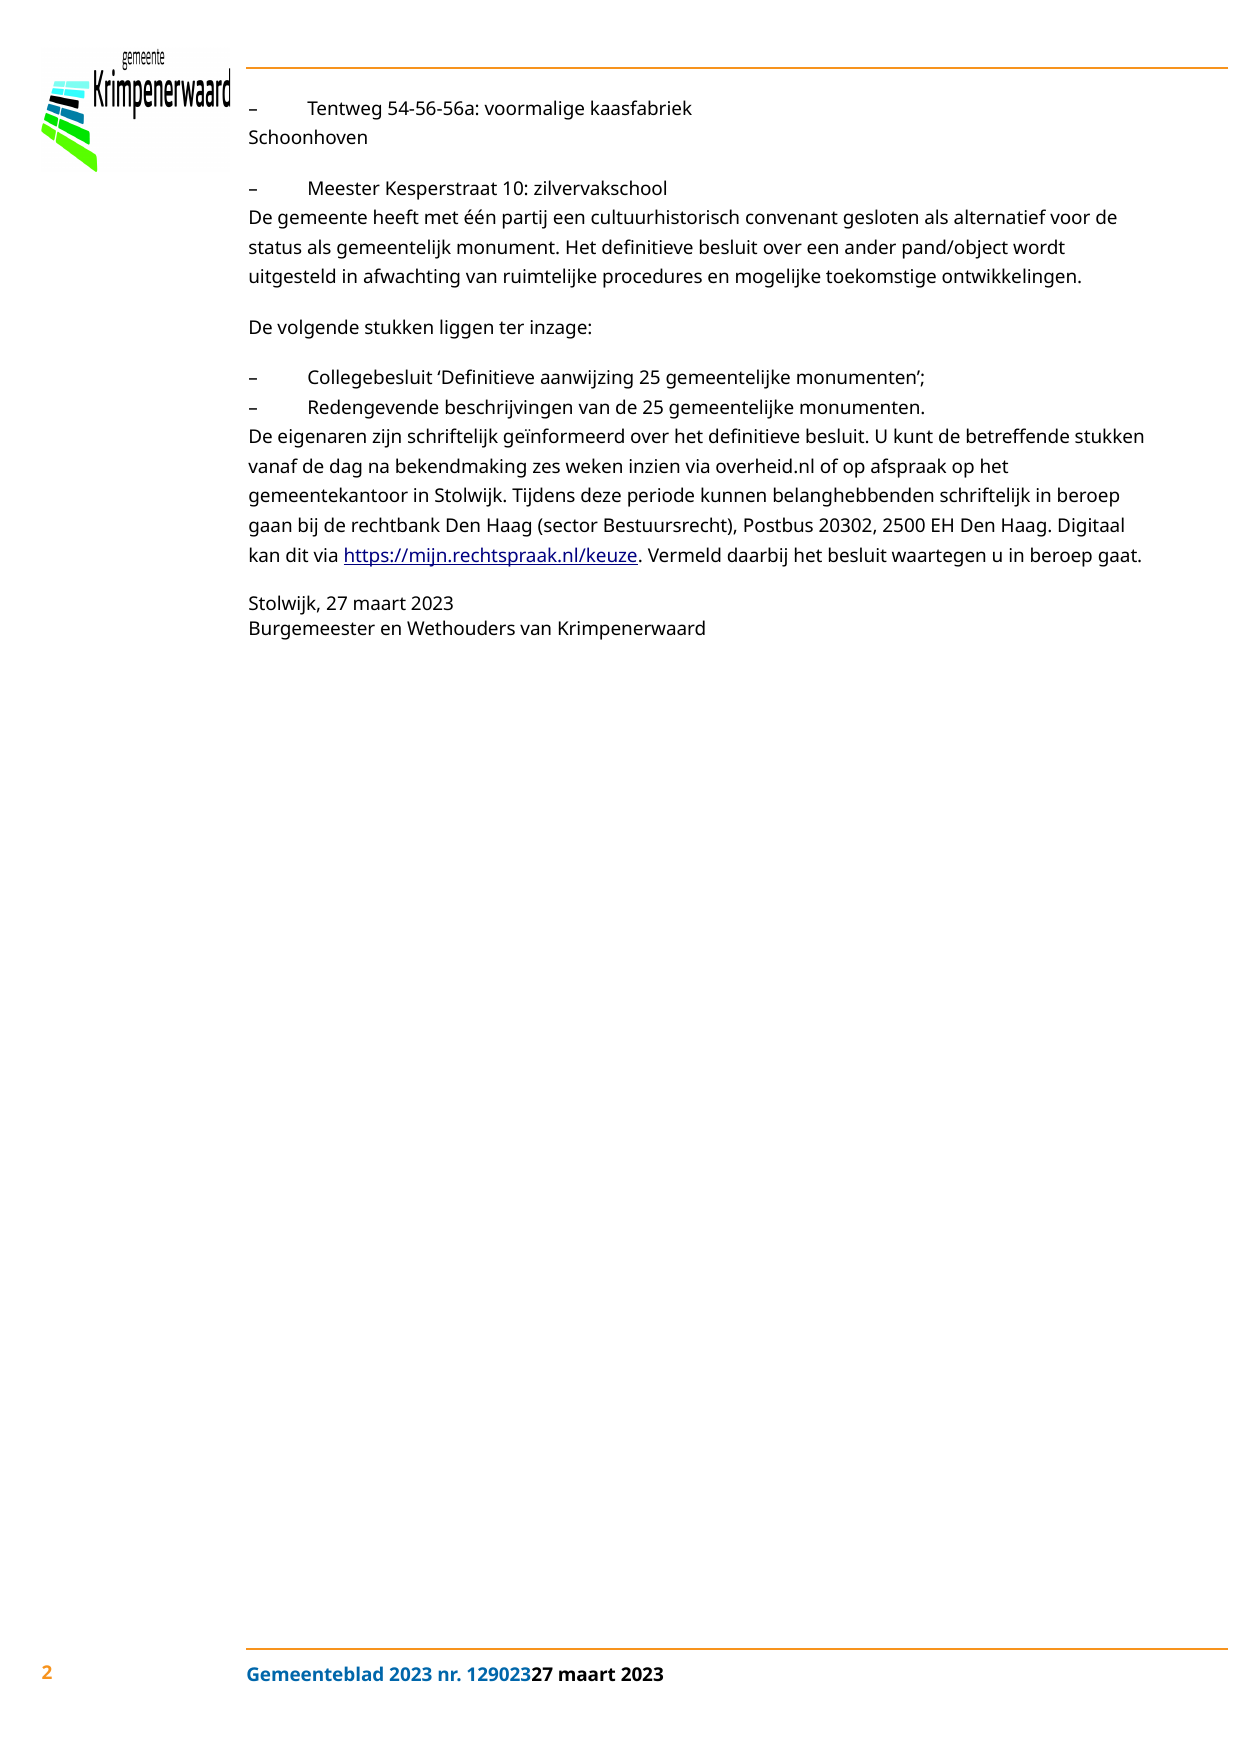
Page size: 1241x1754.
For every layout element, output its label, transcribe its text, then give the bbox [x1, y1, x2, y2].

list Redengevende beschrijvingen van de 25 gemeentelijke monumenten. [248, 394, 1152, 420]
list Tentweg 54-56-56a: voormalige kaasfabriek [248, 95, 1152, 121]
picture [41, 47, 231, 172]
text Burgemeester en Wethouders van Krimpenerwaard [248, 615, 1152, 641]
text De gemeente heeft met één partij een cultuurhistorisch convenant gesloten als alternatief voor de status als gemeentelijk monument. Het definitieve besluit over een ander pand/object wordt uitgesteld in afwachting van ruimtelijke procedures en mogelijke toekomstige ontwikkelingen. [248, 204, 1152, 289]
list Meester Kesperstraat 10: zilvervakschool [248, 175, 1152, 201]
text De eigenaren zijn schriftelijk geïnformeerd over het definitieve besluit. U kunt de betreffende stukken vanaf de dag na bekendmaking zes weken inzien via overheid.nl of op afspraak op het gemeentekantoor in Stolwijk. Tijdens deze periode kunnen belanghebbenden schriftelijk in beroep gaan bij de rechtbank Den Haag (sector Bestuursrecht), Postbus 20302, 2500 EH Den Haag. Digitaal kan dit via https://mijn.rechtspraak.nl/keuze. Vermeld daarbij het besluit waartegen u in beroep gaat. [248, 423, 1152, 568]
text De volgende stukken liggen ter inzage: [248, 314, 1152, 340]
list Collegebesluit ‘Definitieve aanwijzing 25 gemeentelijke monumenten’; [248, 364, 1152, 390]
text Stolwijk, 27 maart 2023 [248, 590, 1152, 615]
text Schoonhoven [248, 124, 1152, 150]
